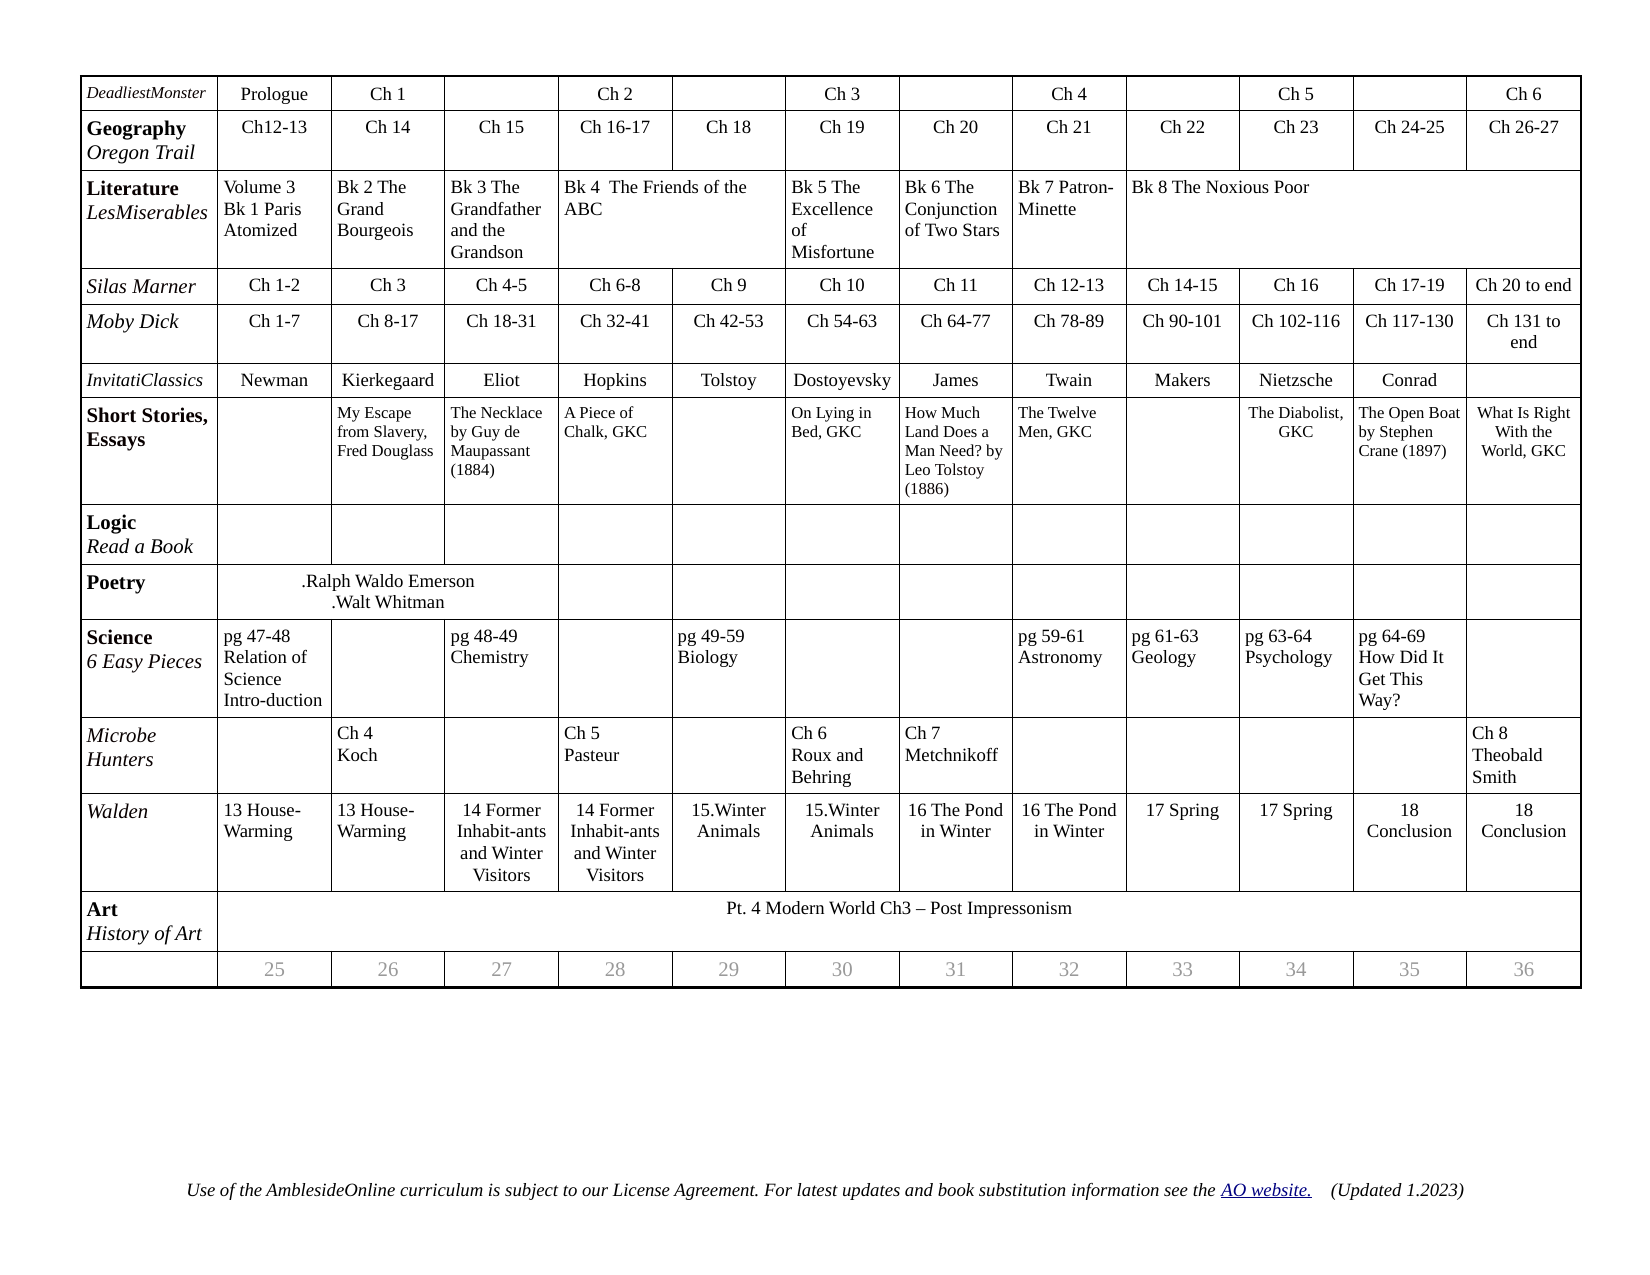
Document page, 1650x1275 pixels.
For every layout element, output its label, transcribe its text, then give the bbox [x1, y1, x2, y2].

table_cell [1467, 620, 1580, 717]
table_cell Bk 5 The Excellence of Misfortune [786, 171, 899, 268]
table_cell Ch 24-25 [1354, 111, 1466, 170]
table_cell Ch 16 [1240, 269, 1353, 303]
table_cell The Diabolist, GKC [1240, 398, 1353, 504]
table_cell Ch 90-101 [1127, 305, 1239, 363]
table_cell Ch 7 Metchnikoff [900, 718, 1012, 793]
table_cell 36 [1467, 952, 1580, 986]
table_cell 35 [1354, 952, 1466, 986]
table_cell Ch 16-17 [559, 111, 672, 170]
table_cell Ch 6-8 [559, 269, 672, 303]
table_cell Logic Read a Book [82, 505, 217, 564]
table_cell [1467, 565, 1580, 619]
table_cell [1240, 565, 1353, 619]
table_cell Ch 4 Koch [332, 718, 444, 793]
table_cell Ch 18-31 [445, 305, 558, 363]
table_cell The Necklace by Guy de Maupassant (1884) [445, 398, 558, 504]
table_cell [1354, 77, 1466, 110]
table_cell Ch 18 [673, 111, 785, 170]
table_cell [445, 718, 558, 793]
table_cell Ch 8 Theobald Smith [1467, 718, 1580, 793]
table_cell [559, 620, 672, 717]
table_cell 17 Spring [1127, 794, 1239, 891]
table_cell [1240, 718, 1353, 793]
table_cell 18 Conclusion [1467, 794, 1580, 891]
table_cell Ch 14-15 [1127, 269, 1239, 303]
table_cell Ch 11 [900, 269, 1012, 303]
table_cell InvitatiClassics [82, 364, 217, 397]
table_cell 34 [1240, 952, 1353, 986]
table_cell Ch 8-17 [332, 305, 444, 363]
table_cell [1127, 565, 1239, 619]
table_cell Ch 42-53 [673, 305, 785, 363]
table_cell DeadliestMonster [82, 77, 217, 110]
table_cell [445, 505, 558, 564]
table_cell [332, 620, 444, 717]
table_cell Ch 32-41 [559, 305, 672, 363]
table_cell 18 Conclusion [1354, 794, 1466, 891]
table_cell Microbe Hunters [82, 718, 217, 793]
table_cell My Escape from Slavery, Fred Douglass [332, 398, 444, 504]
table_cell Ch 22 [1127, 111, 1239, 170]
table_cell 28 [559, 952, 672, 986]
table_cell 13 House-Warming [218, 794, 331, 891]
table_cell [559, 565, 672, 619]
table_cell 29 [673, 952, 785, 986]
table_cell [1013, 505, 1126, 564]
table_cell Prologue [218, 77, 331, 110]
table_cell Ch 4-5 [445, 269, 558, 303]
table_cell Conrad [1354, 364, 1466, 397]
table_cell pg 61-63 Geology [1127, 620, 1239, 717]
table_cell Volume 3 Bk 1 Paris Atomized [218, 171, 331, 268]
table_cell [1127, 398, 1239, 504]
table_cell Walden [82, 794, 217, 891]
table_cell pg 64-69 How Did It Get This Way? [1354, 620, 1466, 717]
table_cell Geography Oregon Trail [82, 111, 217, 170]
table_cell Ch 20 [900, 111, 1012, 170]
table_cell Ch 26-27 [1467, 111, 1580, 170]
table_cell Ch 1 [332, 77, 444, 110]
table_cell The Open Boat by Stephen Crane (1897) [1354, 398, 1466, 504]
table_cell [673, 398, 785, 504]
table_cell 33 [1127, 952, 1239, 986]
table_cell [1354, 718, 1466, 793]
table_cell [900, 505, 1012, 564]
table_cell 16 The Pond in Winter [1013, 794, 1126, 891]
table_cell [900, 77, 1012, 110]
table_cell On Lying in Bed, GKC [786, 398, 899, 504]
table_cell [786, 505, 899, 564]
table_cell 26 [332, 952, 444, 986]
table_cell Ch 3 [786, 77, 899, 110]
table_cell Ch 12-13 [1013, 269, 1126, 303]
table_cell Ch 131 to end [1467, 305, 1580, 363]
table_cell pg 48-49 Chemistry [445, 620, 558, 717]
table_cell Newman [218, 364, 331, 397]
table_cell [445, 77, 558, 110]
table_cell pg 63-64 Psychology [1240, 620, 1353, 717]
table_cell 16 The Pond in Winter [900, 794, 1012, 891]
table_cell Ralph Waldo Emerson Walt Whitman [218, 565, 558, 619]
table_cell [1354, 505, 1466, 564]
table_cell [786, 620, 899, 717]
table_cell Ch 20 to end [1467, 269, 1580, 303]
table_cell [1127, 77, 1239, 110]
table_cell [900, 620, 1012, 717]
table_cell Bk 6 The Conjunction of Two Stars [900, 171, 1012, 268]
table_cell Literature LesMiserables [82, 171, 217, 268]
table_cell Bk 8 The Noxious Poor [1127, 171, 1580, 268]
table_cell [1127, 718, 1239, 793]
table_cell [218, 505, 331, 564]
table_cell Ch 9 [673, 269, 785, 303]
table_cell pg 47-48 Relation of Science Intro-duction [218, 620, 331, 717]
table_cell Bk 2 The Grand Bourgeois [332, 171, 444, 268]
table_cell Tolstoy [673, 364, 785, 397]
table_cell Bk 7 Patron-Minette [1013, 171, 1126, 268]
table_cell Nietzsche [1240, 364, 1353, 397]
table_cell 31 [900, 952, 1012, 986]
table_cell Ch 14 [332, 111, 444, 170]
table_cell James [900, 364, 1012, 397]
table_cell [332, 505, 444, 564]
table_cell [82, 952, 217, 986]
table_cell Ch 1-2 [218, 269, 331, 303]
table_cell [673, 77, 785, 110]
table_cell What Is Right With the World, GKC [1467, 398, 1580, 504]
table_cell Silas Marner [82, 269, 217, 303]
table_cell [1240, 505, 1353, 564]
table_cell 32 [1013, 952, 1126, 986]
table_cell [1127, 505, 1239, 564]
table_cell [673, 718, 785, 793]
table_cell 14 Former Inhabit-ants and Winter Visitors [559, 794, 672, 891]
table_cell [1013, 565, 1126, 619]
table_cell [1354, 565, 1466, 619]
table_cell [786, 565, 899, 619]
table_cell [218, 718, 331, 793]
table_cell Ch 21 [1013, 111, 1126, 170]
table_cell 30 [786, 952, 899, 986]
table_cell 13 House-Warming [332, 794, 444, 891]
table_cell Ch 5 Pasteur [559, 718, 672, 793]
table_cell Dostoyevsky [786, 364, 899, 397]
table_cell Ch 5 [1240, 77, 1353, 110]
table_cell Science 6 Easy Pieces [82, 620, 217, 717]
table_cell Ch 4 [1013, 77, 1126, 110]
table_cell Ch 6 Roux and Behring [786, 718, 899, 793]
table_cell Ch 2 [559, 77, 672, 110]
table_cell [1467, 364, 1580, 397]
table_cell 25 [218, 952, 331, 986]
table_cell How Much Land Does a Man Need? by Leo Tolstoy (1886) [900, 398, 1012, 504]
table_cell Ch 1-7 [218, 305, 331, 363]
table_cell Ch 117-130 [1354, 305, 1466, 363]
table_cell Kierkegaard [332, 364, 444, 397]
table_cell Art History of Art [82, 892, 217, 951]
table_cell Ch12-13 [218, 111, 331, 170]
table_cell 14 Former Inhabit-ants and Winter Visitors [445, 794, 558, 891]
table_cell Poetry [82, 565, 217, 619]
table_cell The Twelve Men, GKC [1013, 398, 1126, 504]
table_cell Twain [1013, 364, 1126, 397]
table_cell Ch 64-77 [900, 305, 1012, 363]
table_cell Makers [1127, 364, 1239, 397]
table_cell 17 Spring [1240, 794, 1353, 891]
table_cell A Piece of Chalk, GKC [559, 398, 672, 504]
table_cell Ch 19 [786, 111, 899, 170]
table_cell 15.Winter Animals [673, 794, 785, 891]
table_cell Moby Dick [82, 305, 217, 363]
table_cell Ch 23 [1240, 111, 1353, 170]
table_cell [673, 565, 785, 619]
table_cell Short Stories, Essays [82, 398, 217, 504]
table_cell 27 [445, 952, 558, 986]
table_cell Ch 78-89 [1013, 305, 1126, 363]
table_cell Ch 54-63 [786, 305, 899, 363]
table_cell Eliot [445, 364, 558, 397]
table_cell Ch 15 [445, 111, 558, 170]
table_cell [900, 565, 1012, 619]
table_cell [1467, 505, 1580, 564]
table_cell Ch 3 [332, 269, 444, 303]
table_cell [673, 505, 785, 564]
table_cell Ch 17-19 [1354, 269, 1466, 303]
table_cell pg 49-59 Biology [673, 620, 785, 717]
table_cell Bk 3 The Grandfather and the Grandson [445, 171, 558, 268]
table_cell Bk 4 The Friends of the ABC [559, 171, 785, 268]
table_cell 15.Winter Animals [786, 794, 899, 891]
table_cell pg 59-61 Astronomy [1013, 620, 1126, 717]
table_cell Ch 102-116 [1240, 305, 1353, 363]
table_cell Pt. 4 Modern World Ch3 – Post Impressonism [218, 892, 1580, 951]
table_cell Ch 10 [786, 269, 899, 303]
table_cell Ch 6 [1467, 77, 1580, 110]
table_cell Hopkins [559, 364, 672, 397]
table_cell [1013, 718, 1126, 793]
table_cell [218, 398, 331, 504]
table_cell [559, 505, 672, 564]
